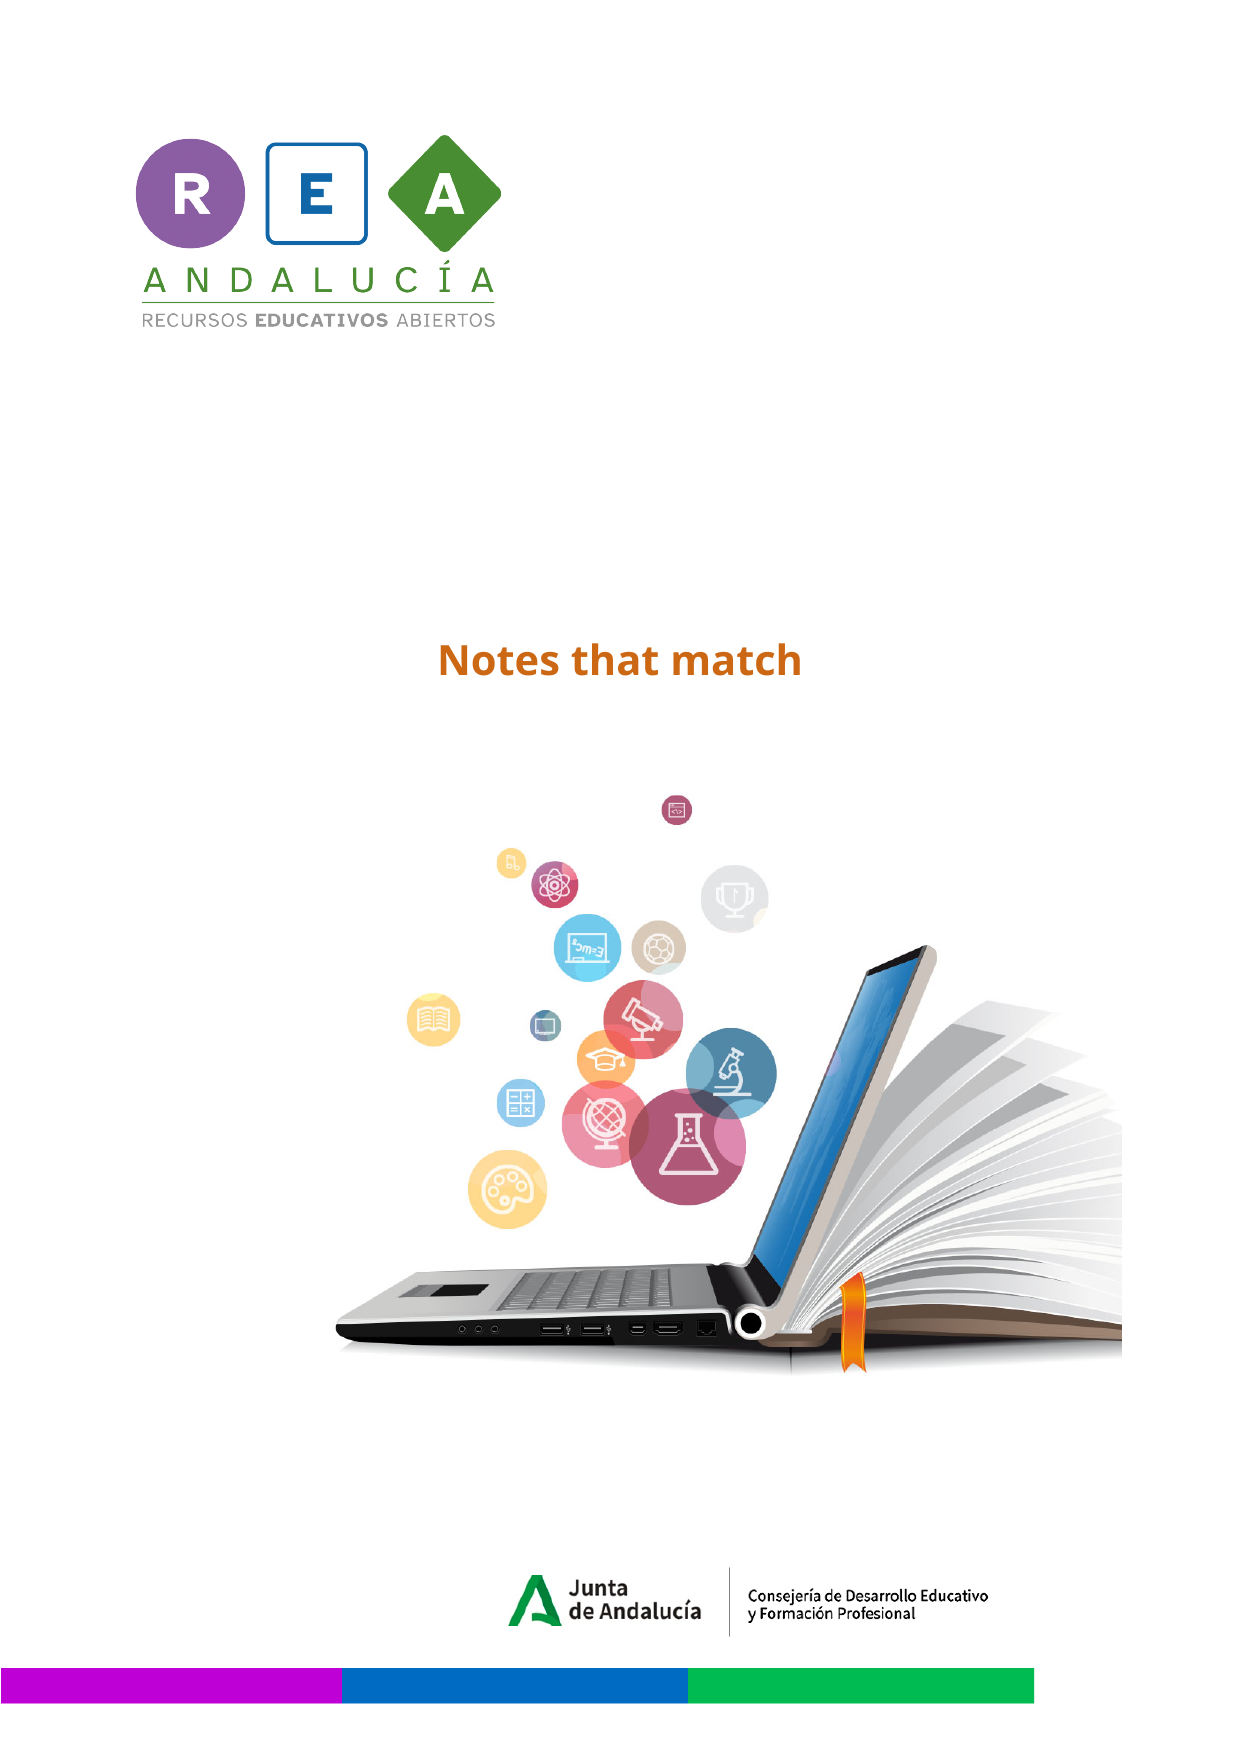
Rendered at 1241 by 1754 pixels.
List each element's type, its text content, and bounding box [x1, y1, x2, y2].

title Notes that match [118, 631, 1122, 687]
picture [290, 762, 1122, 1404]
picture [1, 1544, 1035, 1704]
picture [118, 118, 520, 355]
